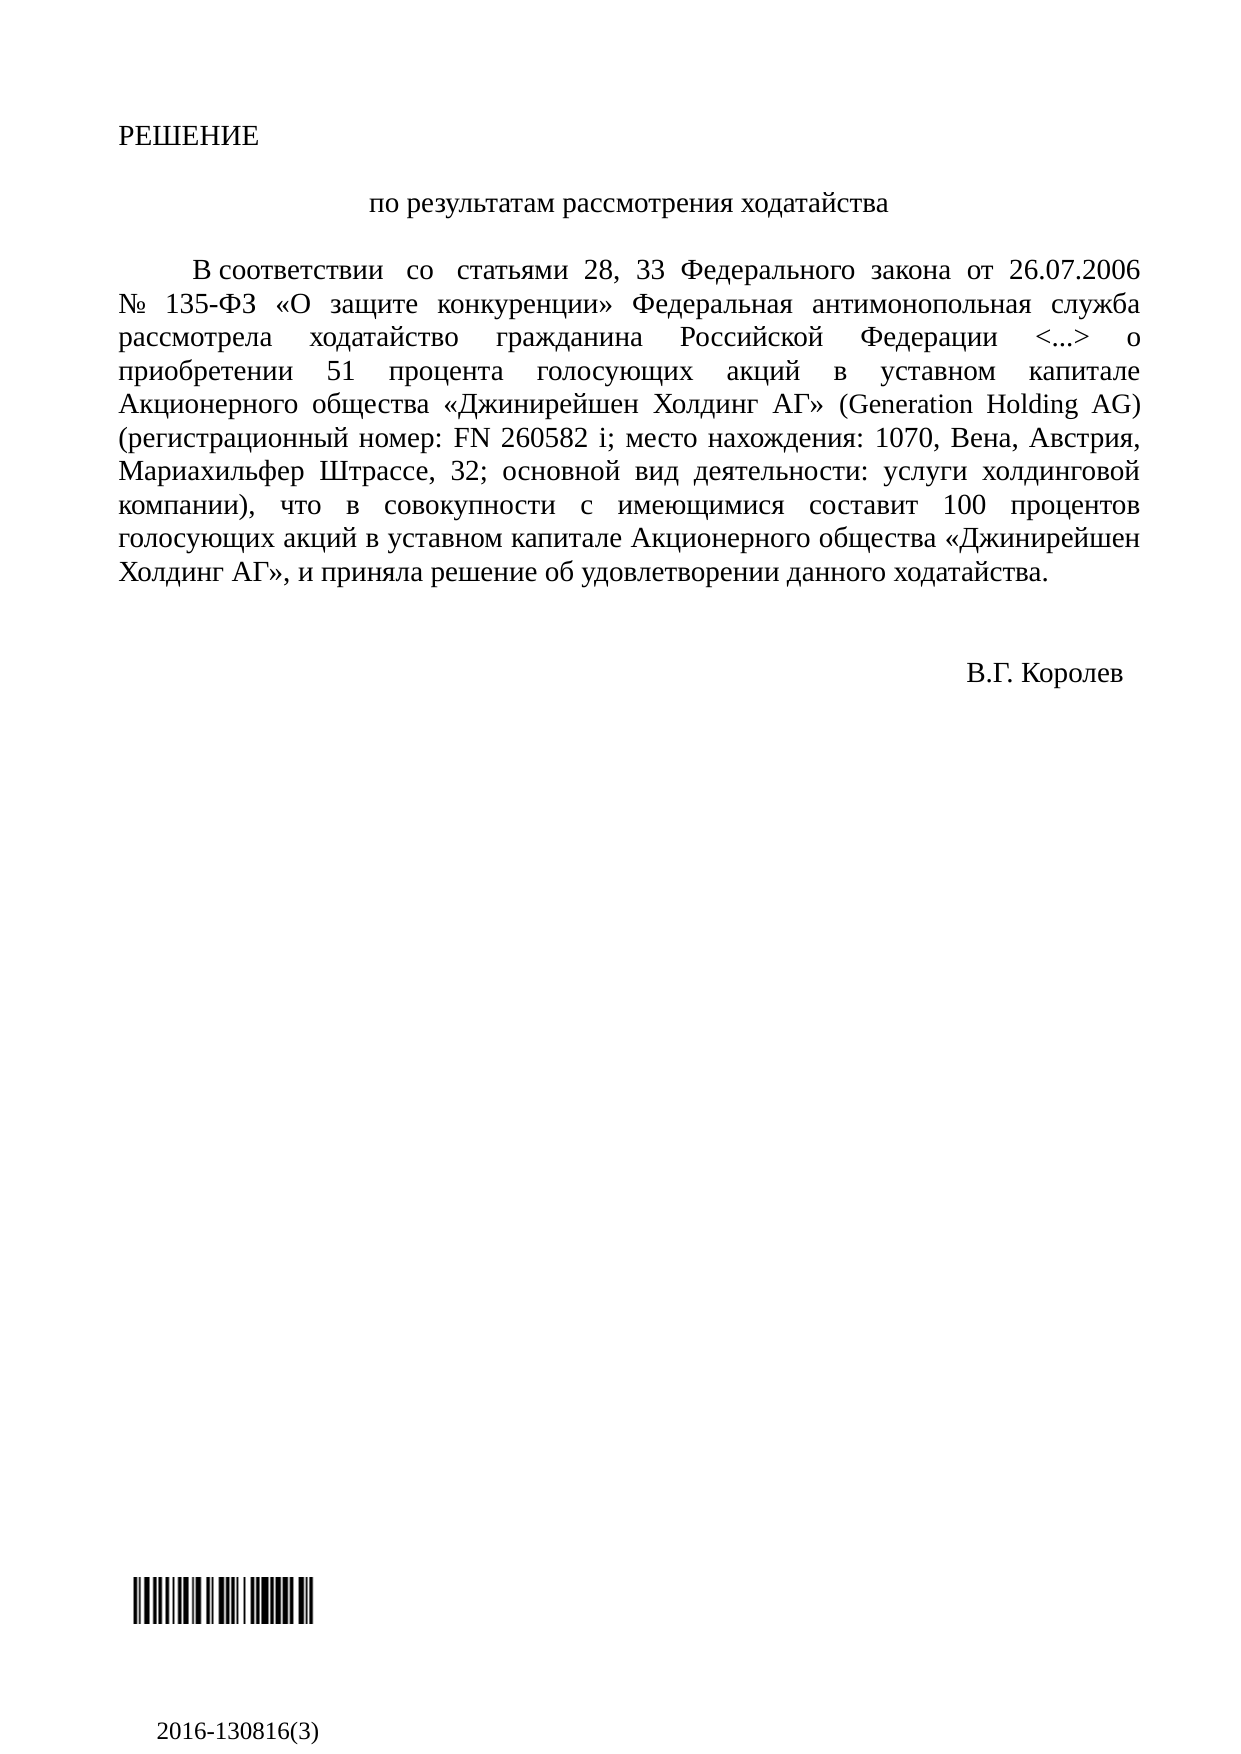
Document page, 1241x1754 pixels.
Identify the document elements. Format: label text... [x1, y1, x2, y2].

text В соответствии со статьями 28, 33 Федерального закона от 26.07.2006 № 135-ФЗ «О защите конкуренции» Федеральная антимонопольная служба рассмотрела ходатайство гражданина Российской Федерации <...> о приобретении 51 процента голосующих акций в уставном капитале Акционерного общества «Джинирейшен Холдинг АГ» (Generation Holding AG) (регистрационный номер: FN 260582 i​; место нахождения: 1070, Вена, Австрия, Мариахильфер Штрассе, 32; основной вид деятельности: услуги холдинговой компании), что в совокупности с имеющимися составит 100 процентов голосующих акций в уставном капитале Акционерного общества «Джинирейшен Холдинг АГ», и приняла решение об удовлетворении данного ходатайства. [118, 252, 1141, 588]
picture [118, 1577, 331, 1624]
text В.Г. Королев [118, 655, 1141, 688]
text по результатам рассмотрения ходатайства [118, 185, 1141, 219]
text РЕШЕНИЕ [118, 118, 1141, 152]
